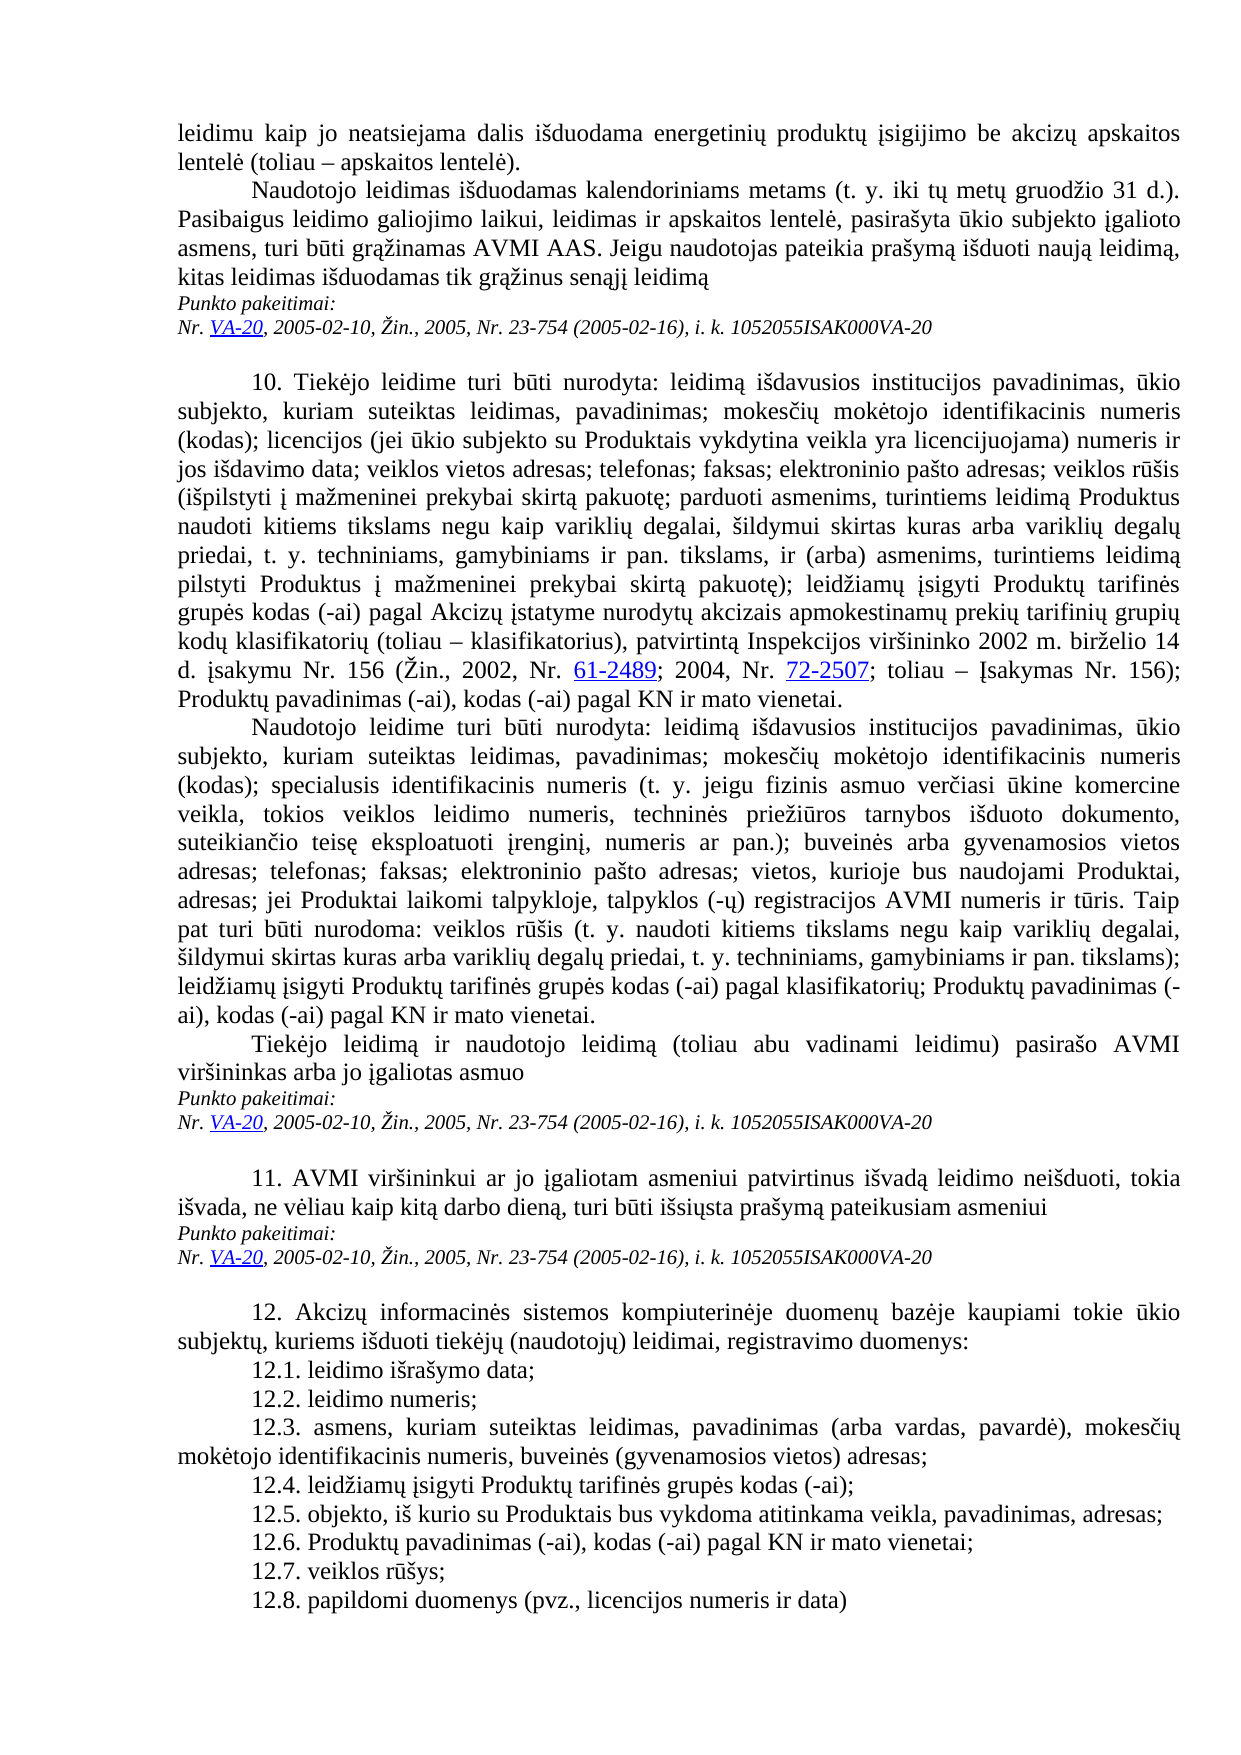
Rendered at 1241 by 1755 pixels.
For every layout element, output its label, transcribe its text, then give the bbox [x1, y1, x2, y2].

text 12.4. leidžiamų įsigyti Produktų tarifinės grupės kodas (-ai); [177, 1470, 1181, 1499]
text Nr. VA-20, 2005-02-10, Žin., 2005, Nr. 23-754 (2005-02-16), i. k. 1052055ISAK000VA-20 [177, 1245, 1181, 1269]
text Naudotojo leidimas išduodamas kalendoriniams metams (t. y. iki tų metų gruodžio 31 d.). Pasibaigus leidimo galiojimo laikui, leidimas ir apskaitos lentelė, pasirašyta ūkio subjekto įgalioto asmens, turi būti grąžinamas AVMI AAS. Jeigu naudotojas pateikia prašymą išduoti naują leidimą, kitas leidimas išduodamas tik grąžinus senąjį leidimą [177, 176, 1181, 291]
text 10. Tiekėjo leidime turi būti nurodyta: leidimą išdavusios institucijos pavadinimas, ūkio subjekto, kuriam suteiktas leidimas, pavadinimas; mokesčių mokėtojo identifikacinis numeris (kodas); licencijos (jei ūkio subjekto su Produktais vykdytina veikla yra licencijuojama) numeris ir jos išdavimo data; veiklos vietos adresas; telefonas; faksas; elektroninio pašto adresas; veiklos rūšis (išpilstyti į mažmeninei prekybai skirtą pakuotę; parduoti asmenims, turintiems leidimą Produktus naudoti kitiems tikslams negu kaip variklių degalai, šildymui skirtas kuras arba variklių degalų priedai, t. y. techniniams, gamybiniams ir pan. tikslams, ir (arba) asmenims, turintiems leidimą pilstyti Produktus į mažmeninei prekybai skirtą pakuotę); leidžiamų įsigyti Produktų tarifinės grupės kodas (-ai) pagal Akcizų įstatyme nurodytų akcizais apmokestinamų prekių tarifinių grupių kodų klasifikatorių (toliau – klasifikatorius), patvirtintą Inspekcijos viršininko 2002 m. birželio 14 d. įsakymu Nr. 156 (Žin., 2002, Nr. 61-2489; 2004, Nr. 72-2507; toliau – Įsakymas Nr. 156); Produktų pavadinimas (-ai), kodas (-ai) pagal KN ir mato vienetai. [177, 367, 1181, 712]
text Nr. VA-20, 2005-02-10, Žin., 2005, Nr. 23-754 (2005-02-16), i. k. 1052055ISAK000VA-20 [177, 1110, 1181, 1134]
text Punkto pakeitimai: [177, 1086, 1181, 1110]
text 12.7. veiklos rūšys; [177, 1556, 1181, 1585]
text 11. AVMI viršininkui ar jo įgaliotam asmeniui patvirtinus išvadą leidimo neišduoti, tokia išvada, ne vėliau kaip kitą darbo dieną, turi būti išsiųsta prašymą pateikusiam asmeniui [177, 1163, 1181, 1221]
text Tiekėjo leidimą ir naudotojo leidimą (toliau abu vadinami leidimu) pasirašo AVMI viršininkas arba jo įgaliotas asmuo [177, 1029, 1181, 1086]
text 12.5. objekto, iš kurio su Produktais bus vykdoma atitinkama veikla, pavadinimas, adresas; [177, 1499, 1181, 1527]
text 12.1. leidimo išrašymo data; [177, 1355, 1181, 1384]
text 12.6. Produktų pavadinimas (-ai), kodas (-ai) pagal KN ir mato vienetai; [177, 1527, 1181, 1556]
text Nr. VA-20, 2005-02-10, Žin., 2005, Nr. 23-754 (2005-02-16), i. k. 1052055ISAK000VA-20 [177, 315, 1181, 339]
text 12.3. asmens, kuriam suteiktas leidimas, pavadinimas (arba vardas, pavardė), mokesčių mokėtojo identifikacinis numeris, buveinės (gyvenamosios vietos) adresas; [177, 1412, 1181, 1470]
text Punkto pakeitimai: [177, 291, 1181, 315]
text leidimu kaip jo neatsiejama dalis išduodama energetinių produktų įsigijimo be akcizų apskaitos lentelė (toliau – apskaitos lentelė). [177, 118, 1181, 176]
text Punkto pakeitimai: [177, 1221, 1181, 1245]
text Naudotojo leidime turi būti nurodyta: leidimą išdavusios institucijos pavadinimas, ūkio subjekto, kuriam suteiktas leidimas, pavadinimas; mokesčių mokėtojo identifikacinis numeris (kodas); specialusis identifikacinis numeris (t. y. jeigu fizinis asmuo verčiasi ūkine komercine veikla, tokios veiklos leidimo numeris, techninės priežiūros tarnybos išduoto dokumento, suteikiančio teisę eksploatuoti įrenginį, numeris ar pan.); buveinės arba gyvenamosios vietos adresas; telefonas; faksas; elektroninio pašto adresas; vietos, kurioje bus naudojami Produktai, adresas; jei Produktai laikomi talpykloje, talpyklos (-ų) registracijos AVMI numeris ir tūris. Taip pat turi būti nurodoma: veiklos rūšis (t. y. naudoti kitiems tikslams negu kaip variklių degalai, šildymui skirtas kuras arba variklių degalų priedai, t. y. techniniams, gamybiniams ir pan. tikslams); leidžiamų įsigyti Produktų tarifinės grupės kodas (-ai) pagal klasifikatorių; Produktų pavadinimas (-ai), kodas (-ai) pagal KN ir mato vienetai. [177, 712, 1181, 1029]
text 12.2. leidimo numeris; [177, 1384, 1181, 1412]
text 12. Akcizų informacinės sistemos kompiuterinėje duomenų bazėje kaupiami tokie ūkio subjektų, kuriems išduoti tiekėjų (naudotojų) leidimai, registravimo duomenys: [177, 1297, 1181, 1355]
text 12.8. papildomi duomenys (pvz., licencijos numeris ir data) [177, 1585, 1181, 1614]
